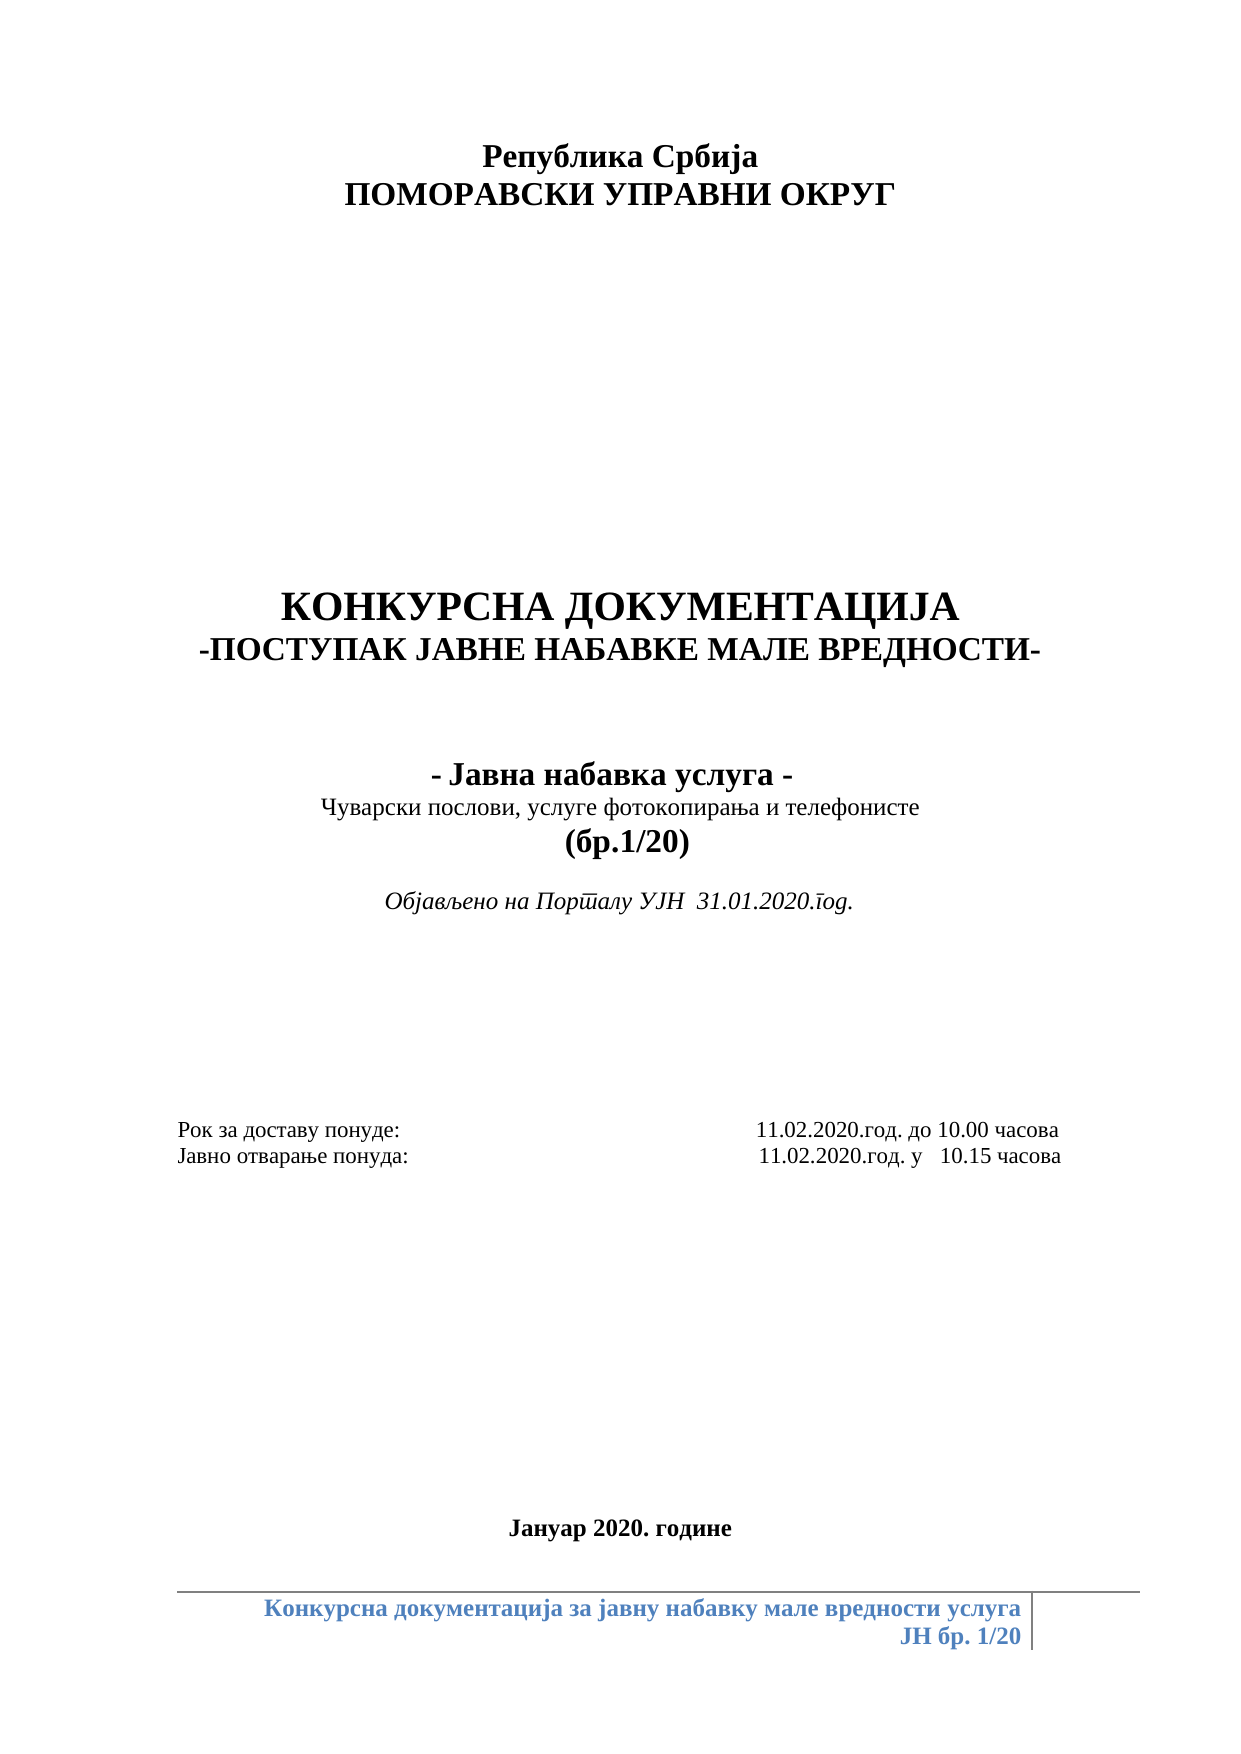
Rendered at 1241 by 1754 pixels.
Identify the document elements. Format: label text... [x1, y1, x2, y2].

text Република Србија [177, 136, 1063, 174]
text КОНКУРСНА ДОКУМЕНТАЦИЈА [177, 581, 1063, 629]
text -ПОСТУПАК ЈАВНЕ НАБАВКЕ МАЛЕ ВРЕДНОСТИ- [177, 629, 1063, 668]
text Јануар 2020. године [177, 1513, 1063, 1542]
text Јавно отварање понуда: 11.02.2020.год. у 10.15 часова [177, 1142, 1063, 1168]
text Рок за доставу понуде: 11.02.2020.год. до 10.00 часова [177, 1116, 1063, 1142]
text Објављено на Порталу УЈН 31.01.2020.год. [177, 886, 1063, 914]
text ПОМОРАВСКИ УПРАВНИ ОКРУГ [177, 174, 1063, 212]
text Чуварски послови, услуге фотокопирања и телефонисте [177, 792, 1063, 821]
text - Јавна набавка услуга - [177, 754, 1063, 792]
text (бр.1/20) [177, 821, 1063, 859]
